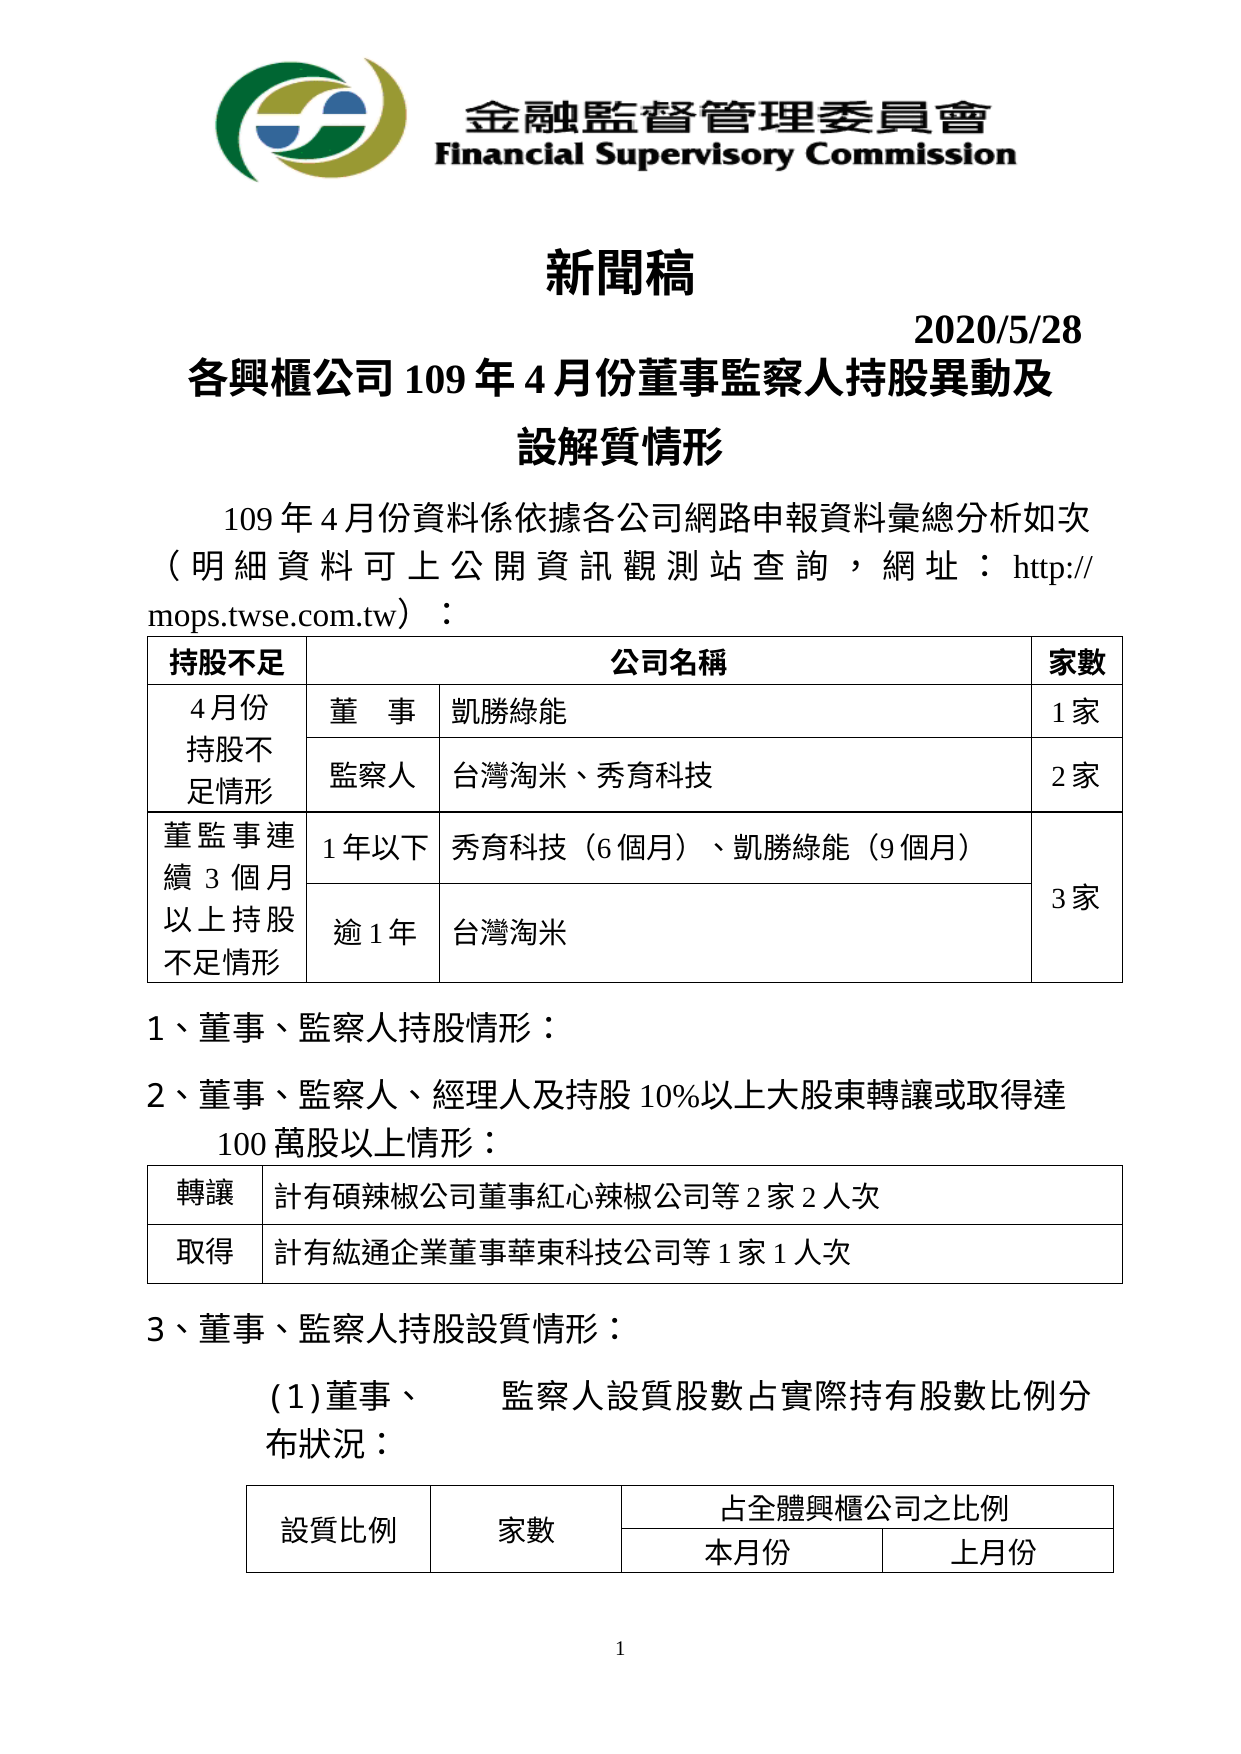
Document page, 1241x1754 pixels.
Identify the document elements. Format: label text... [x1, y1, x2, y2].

table_cell 計有紘通企業董事華東科技公司等1家1人次 [263, 1225, 1122, 1282]
table_cell 本月份 [622, 1529, 882, 1572]
table_cell 董 事 [307, 685, 439, 737]
table_header 設質比例 [247, 1486, 430, 1572]
table_cell 1家 [1032, 685, 1122, 737]
text 設解質情形 [148, 423, 1092, 473]
table_cell 取得 [148, 1225, 262, 1282]
table_cell 上月份 [883, 1529, 1113, 1572]
table_header 公司名稱 [307, 637, 1031, 683]
table_cell 4月份 持股不 足情形 [148, 685, 306, 811]
table_cell 台灣淘米 [440, 884, 1031, 982]
table_header 占全體興櫃公司之比例 [622, 1486, 1113, 1528]
text 新聞稿 [148, 250, 1092, 302]
table_header 持股不足 [148, 637, 306, 683]
table_header 家數 [431, 1486, 621, 1572]
table_cell 1年以下 [307, 813, 439, 883]
list 董事、 監察人設質股數占實際持有股數比例分布狀況： [265, 1369, 1092, 1466]
table_header 計有碩辣椒公司董事紅心辣椒公司等2家2人次 [263, 1166, 1122, 1224]
table_cell 2家 [1032, 738, 1122, 811]
table_cell 監察人 [307, 738, 439, 811]
text 各興櫃公司109年4月份董事監察人持股異動及 [148, 354, 1092, 404]
table_cell 逾1年 [307, 884, 439, 982]
table_cell 董監事連續3個月以上持股不足情形 [148, 813, 306, 982]
table_header 家數 [1032, 637, 1122, 683]
table_cell 秀育科技（6個月）、凱勝綠能（9個月） [440, 813, 1031, 883]
list 董事、監察人、經理人及持股10%以上大股東轉讓或取得達100萬股以上情形： [145, 1068, 1092, 1165]
table_header 轉讓 [148, 1166, 262, 1224]
list 董事、監察人持股情形： [145, 1001, 1092, 1050]
table_cell 台灣淘米、秀育科技 [440, 738, 1031, 811]
list 董事、監察人持股設質情形： [145, 1302, 1092, 1351]
text 109年4月份資料係依據各公司網路申報資料彙總分析如次（明細資料可上公開資訊觀測站查詢，網址：http://mops.twse.com.tw）： [148, 491, 1092, 636]
text 2020/5/28 [148, 302, 1092, 354]
table_cell 3家 [1032, 813, 1122, 982]
table_cell 凱勝綠能 [440, 685, 1031, 737]
